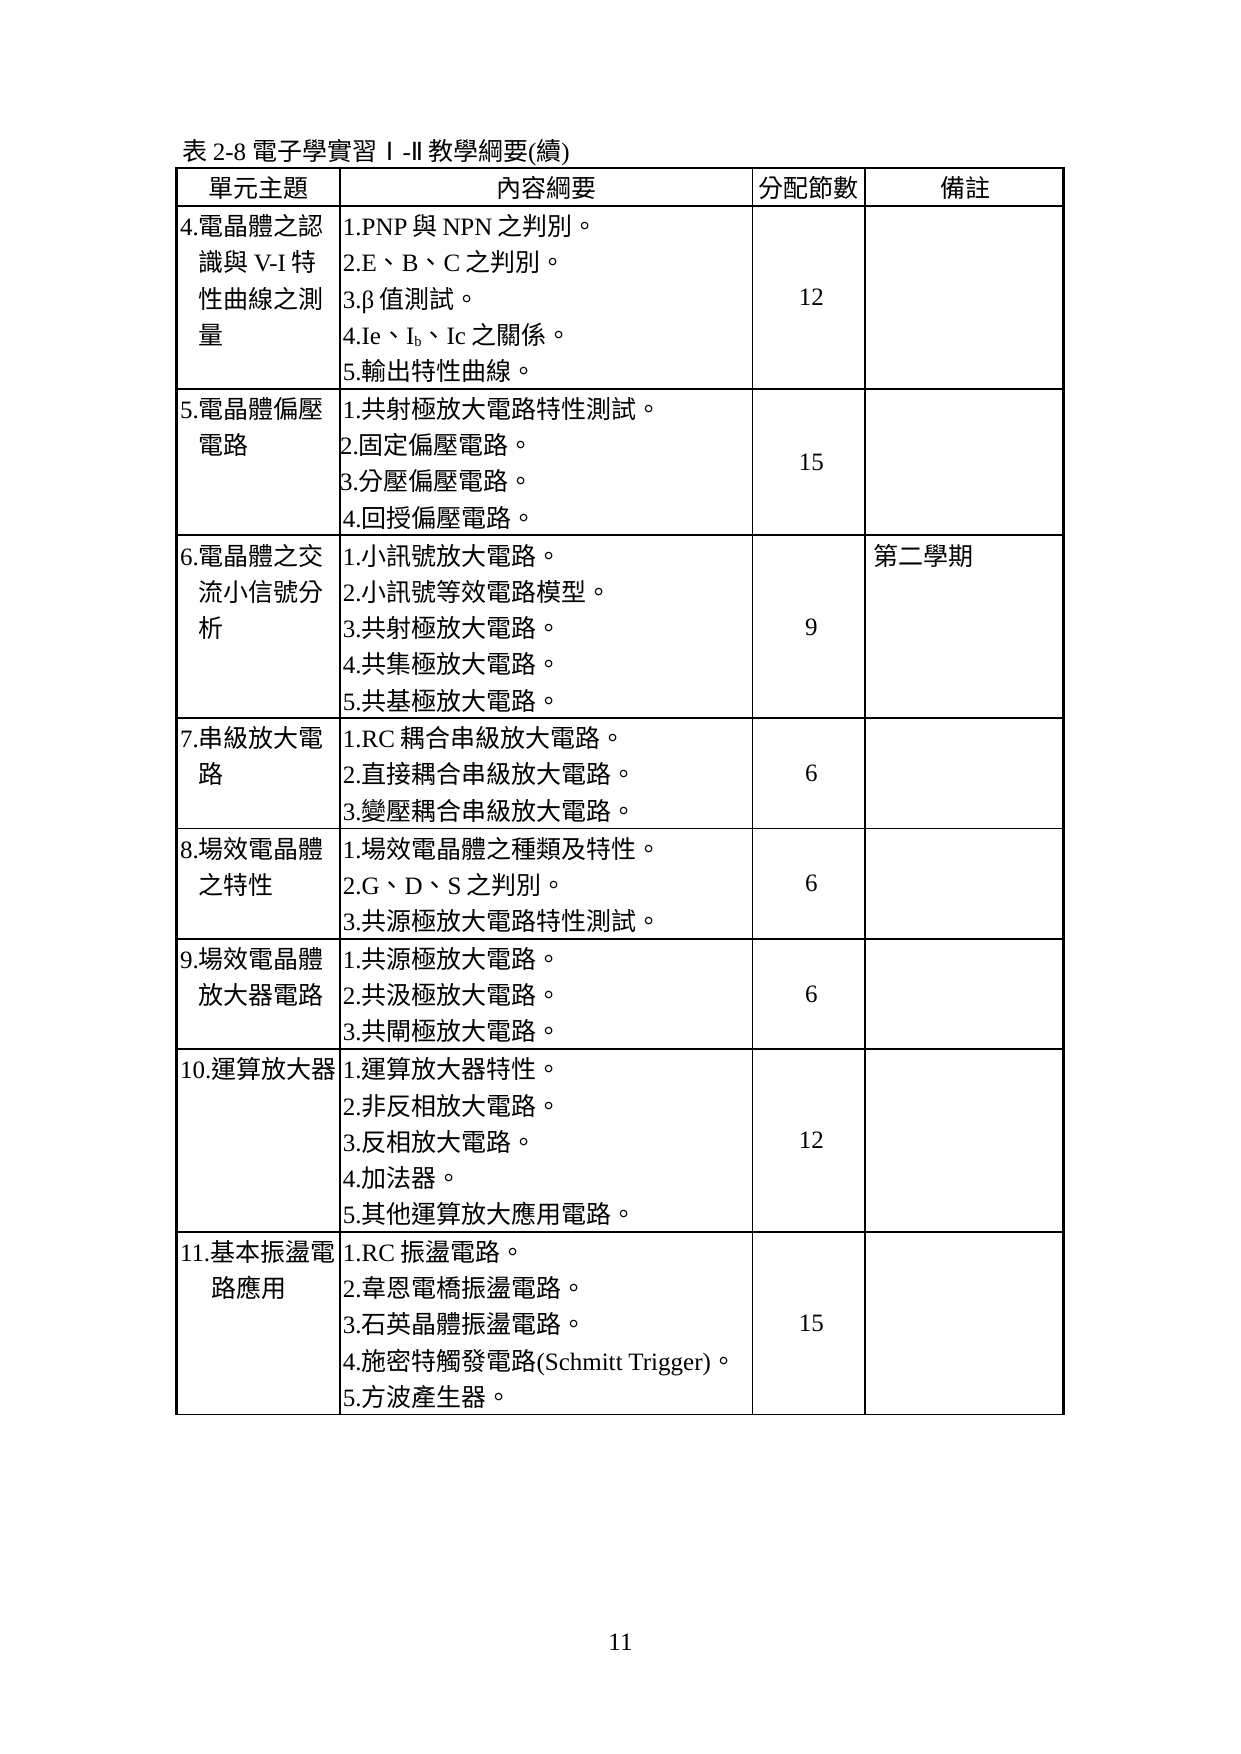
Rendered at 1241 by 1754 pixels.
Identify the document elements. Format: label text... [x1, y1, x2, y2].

table_cell 1.小訊號放大電路。 2.小訊號等效電路模型。 3.共射極放大電路。 4.共集極放大電路。 5.共基極放大電路。 [341, 536, 752, 717]
table_header 分配節數 [753, 169, 864, 205]
table_cell 1.場效電晶體之種類及特性。 2.G、D、S之判別。 3.共源極放大電路特性測試。 [341, 829, 752, 938]
table_cell 1.共射極放大電路特性測試。 2.固定偏壓電路。 3.分壓偏壓電路。 4.回授偏壓電路。 [341, 390, 752, 534]
table_cell 1.共源極放大電路。 2.共汲極放大電路。 3.共閘極放大電路。 [341, 940, 752, 1048]
table_cell 12 [753, 1050, 864, 1231]
table_cell 1.RC耦合串級放大電路。 2.直接耦合串級放大電路。 3.變壓耦合串級放大電路。 [341, 719, 752, 827]
table_cell [866, 1233, 1062, 1414]
table_cell 8.場效電晶體之特性 [178, 829, 339, 938]
table_cell [866, 390, 1062, 534]
table_header 備註 [866, 169, 1062, 205]
table_cell [866, 1050, 1062, 1231]
table_cell 1.PNP與NPN之判別。 2.E、B、C之判別。 3.β值測試。 4.Ie、Ib、Ic之關係。 5.輸出特性曲線。 [341, 207, 752, 388]
table_cell 15 [753, 1233, 864, 1414]
table_cell 7.串級放大電路 [178, 719, 339, 827]
table_cell 第二學期 [866, 536, 1062, 717]
text 表2-8 電子學實習Ⅰ-Ⅱ教學綱要(續) [183, 131, 1058, 167]
table_cell [866, 207, 1062, 388]
table_cell 9.場效電晶體放大器電路 [178, 940, 339, 1048]
table_header 單元主題 [178, 169, 339, 205]
table_cell 4.電晶體之認識與V-I特性曲線之測量 [178, 207, 339, 388]
table_cell 6 [753, 940, 864, 1048]
table_cell 1.運算放大器特性。 2.非反相放大電路。 3.反相放大電路。 4.加法器。 5.其他運算放大應用電路。 [341, 1050, 752, 1231]
table_header 內容綱要 [341, 169, 752, 205]
table_cell 5.電晶體偏壓電路 [178, 390, 339, 534]
table_cell 15 [753, 390, 864, 534]
table_cell [866, 940, 1062, 1048]
table_cell 1.RC振盪電路。 2.韋恩電橋振盪電路。 3.石英晶體振盪電路。 4.施密特觸發電路(Schmitt Trigger)。 5.方波產生器。 [341, 1233, 752, 1414]
table_cell [866, 829, 1062, 938]
table_cell 12 [753, 207, 864, 388]
table_cell 9 [753, 536, 864, 717]
table_cell 10.運算放大器 [178, 1050, 339, 1231]
table_cell 11.基本振盪電路應用 [178, 1233, 339, 1414]
table_cell [866, 719, 1062, 827]
table_cell 6 [753, 719, 864, 827]
table_cell 6.電晶體之交流小信號分析 [178, 536, 339, 717]
table_cell 6 [753, 829, 864, 938]
